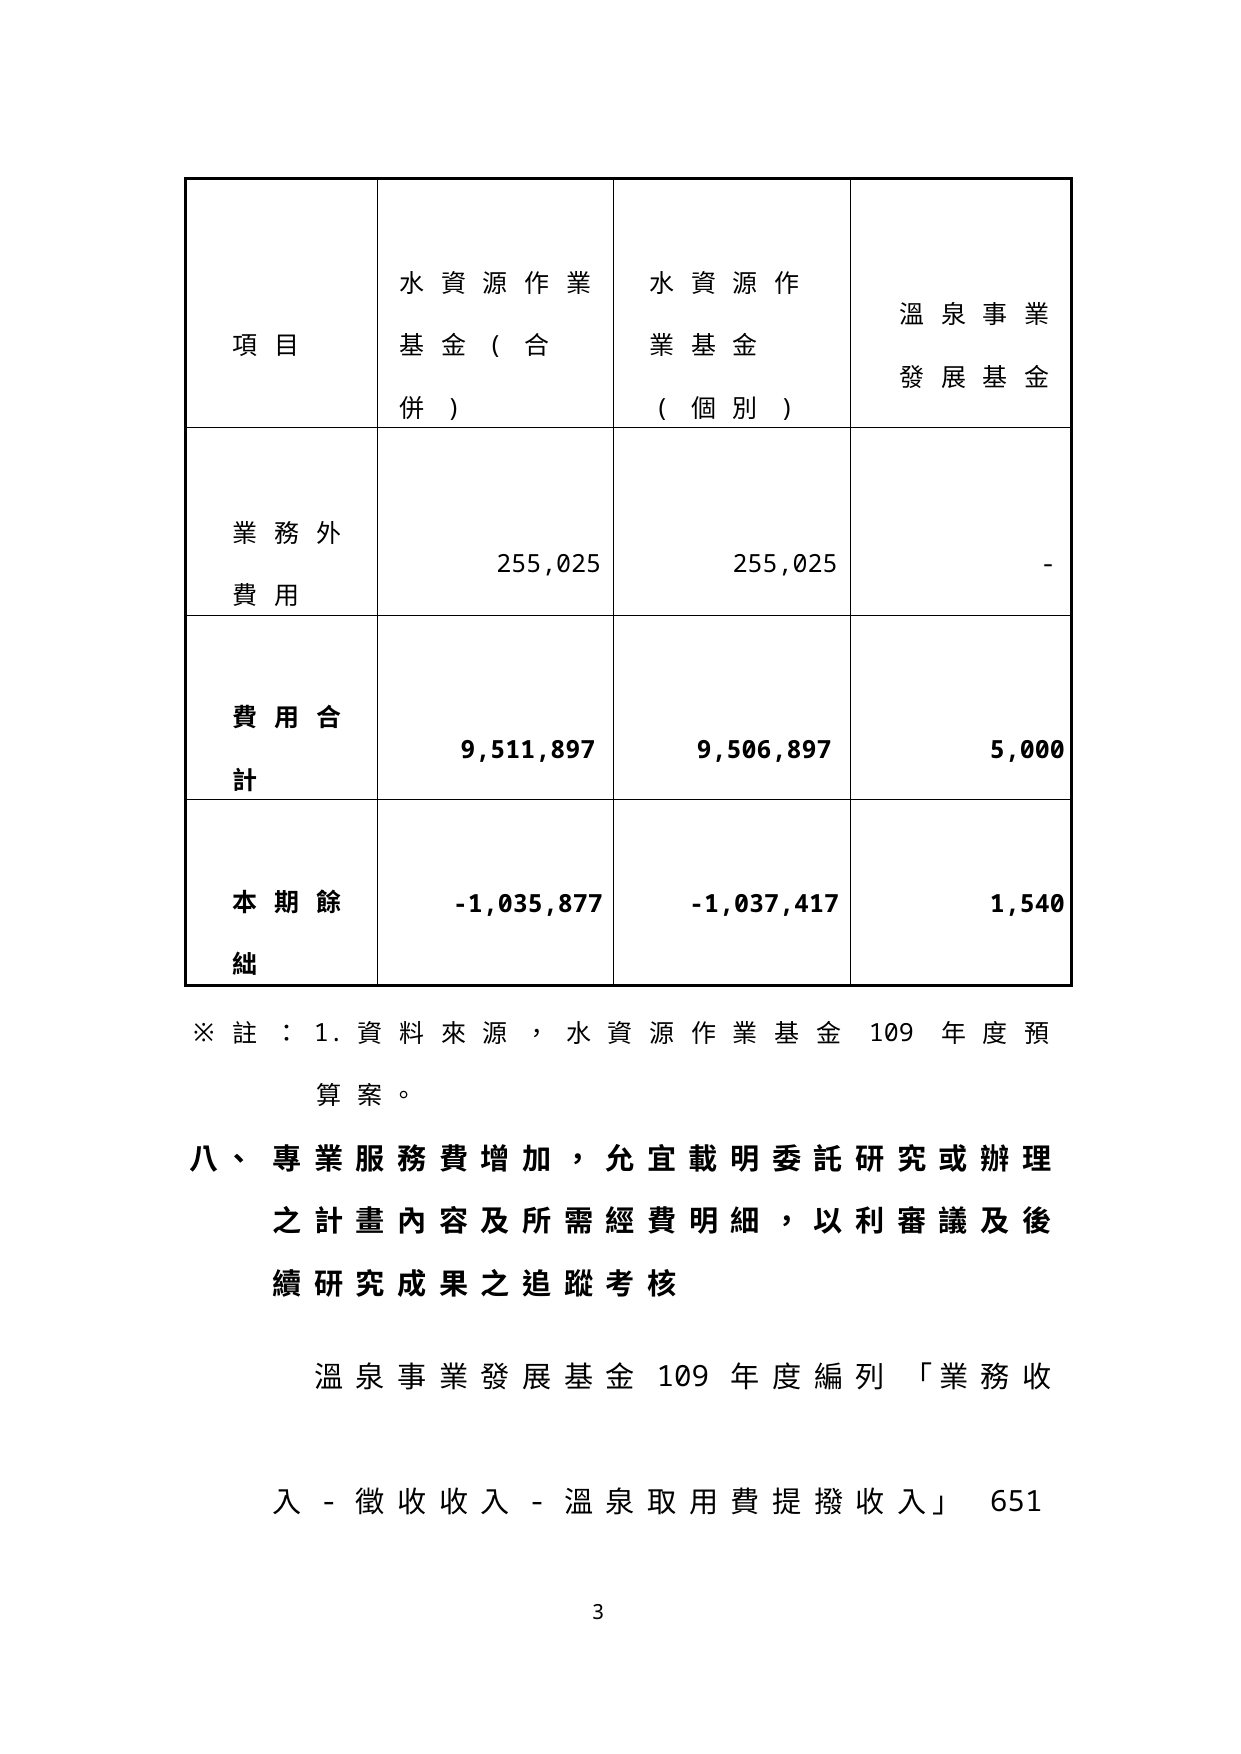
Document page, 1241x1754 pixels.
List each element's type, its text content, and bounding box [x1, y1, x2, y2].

table_cell 255,025 [614, 428, 850, 615]
text 溫泉事業發展基金109年度編列「業務收入-徵收收入-溫泉取用費提撥收入」651 [242, 1302, 1058, 1552]
table_cell 業務外費用 [187, 428, 377, 615]
table_cell - [851, 428, 1070, 615]
table_header 水資源作業基金(合併) [378, 180, 613, 427]
table_cell 1,540 [851, 800, 1070, 983]
table_header 溫泉事業發展基金 [851, 180, 1070, 427]
table_cell 5,000 [851, 616, 1070, 799]
table_cell 9,506,897 [614, 616, 850, 799]
table_cell 255,025 [378, 428, 613, 615]
table_cell -1,037,417 [614, 800, 850, 983]
table_header 項目 [187, 180, 377, 427]
table_cell -1,035,877 [378, 800, 613, 983]
table_cell 費用合計 [187, 616, 377, 799]
table_cell 9,511,897 [378, 616, 613, 799]
text ※註：1.資料來源，水資源作業基金109年度預算案。 [183, 990, 1058, 1115]
table_cell 本期餘絀 [187, 800, 377, 983]
table_header 水資源作業基金(個別) [614, 180, 850, 427]
text 八、專業服務費增加，允宜載明委託研究或辦理之計畫內容及所需經費明細，以利審議及後續研究成果之追蹤考核 [183, 1115, 1058, 1302]
